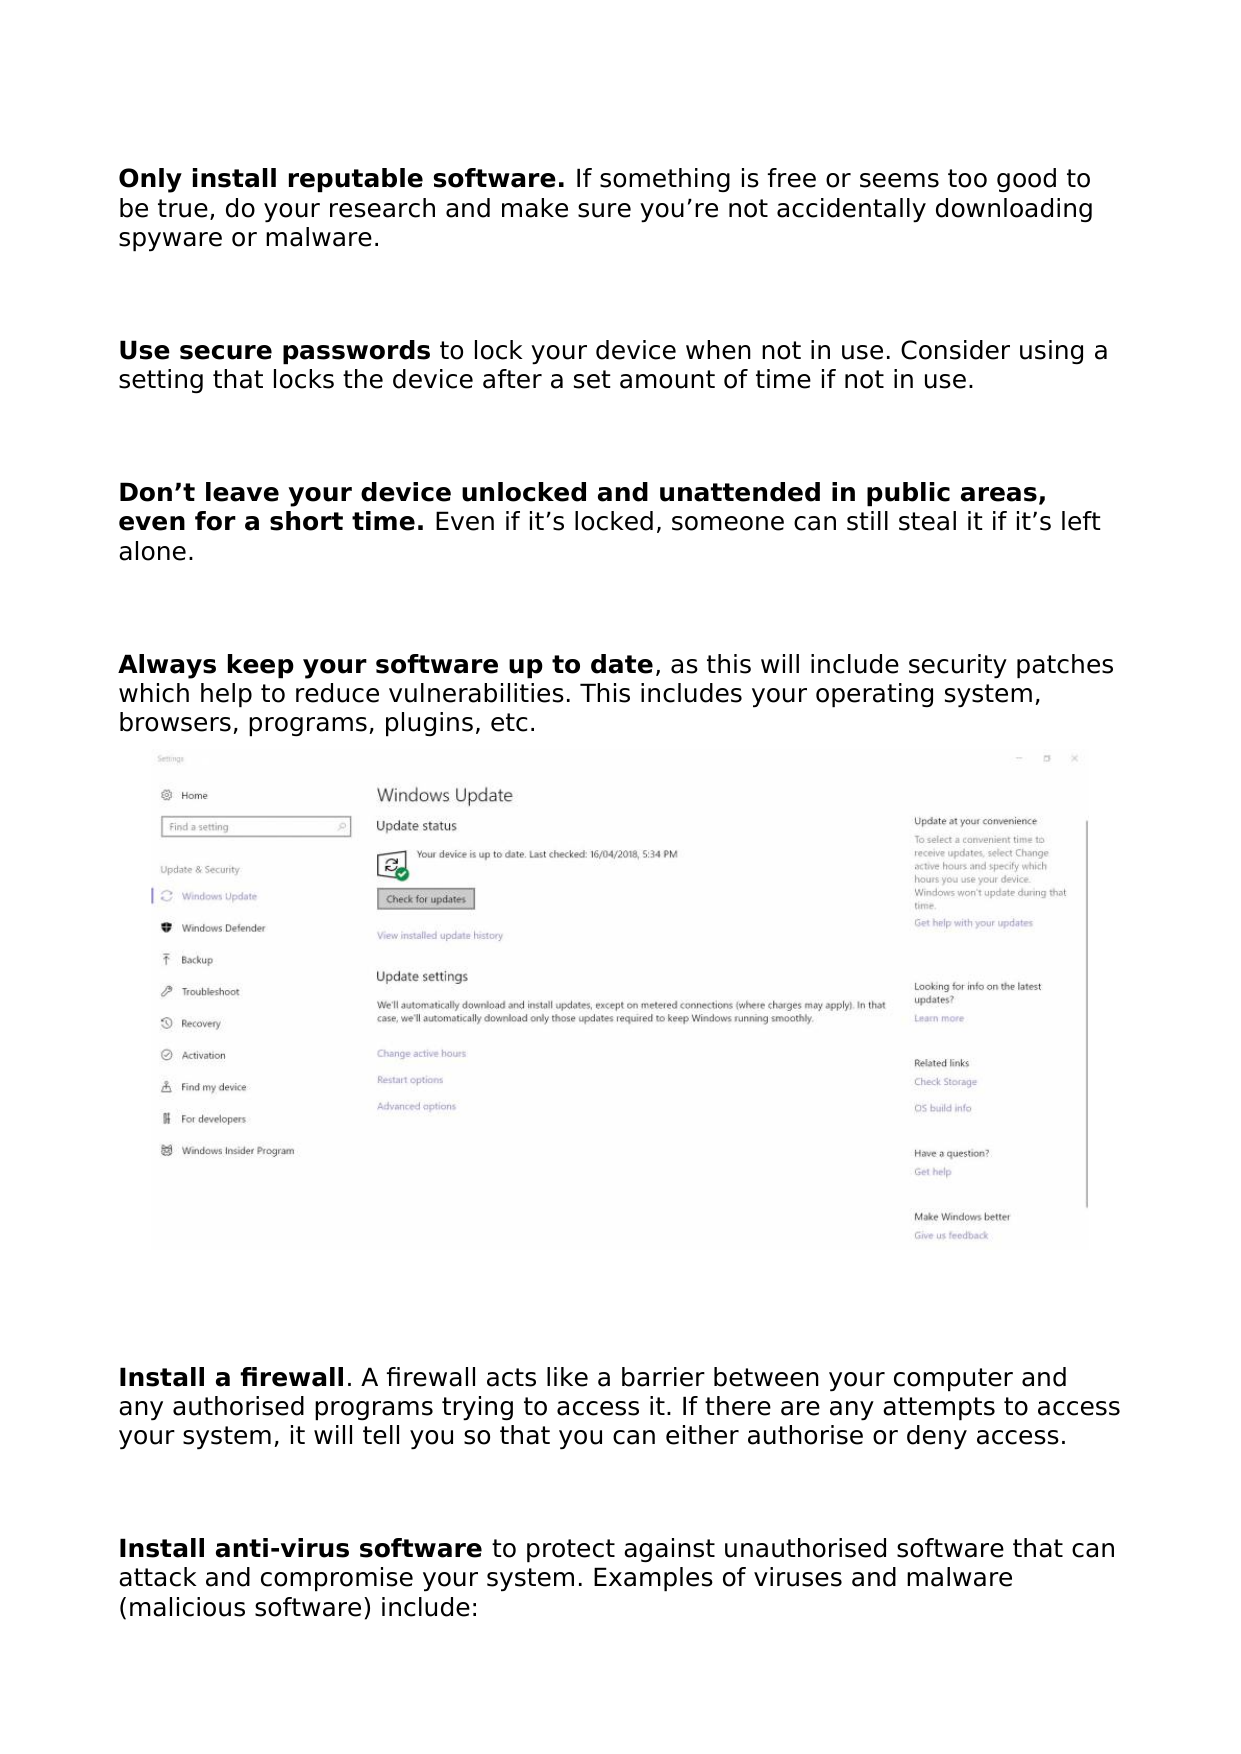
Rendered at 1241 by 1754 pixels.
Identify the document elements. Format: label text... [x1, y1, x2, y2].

text Install anti-virus software to protect against unauthorised software that can attack and compromise your system. Examples of viruses and malware (malicious software) include: [118, 1534, 1122, 1622]
text Always keep your software up to date, as this will include security patches which help to reduce vulnerabilities. This includes your operating system, browsers, programs, plugins, etc. [118, 650, 1122, 737]
picture [151, 749, 1089, 1250]
text Don’t leave your device unlocked and unattended in public areas, even for a short time. Even if it’s locked, someone can still steal it if it’s left alone. [118, 478, 1122, 566]
text Install a firewall. A firewall acts like a barrier between your computer and any authorised programs trying to access it. If there are any attempts to access your system, it will tell you so that you can either authorise or deny access. [118, 1363, 1122, 1450]
text Use secure passwords to lock your device when not in use. Consider using a setting that locks the device after a set amount of time if not in use. [118, 336, 1122, 394]
text Only install reputable software. If something is free or seems too good to be true, do your research and make sure you’re not accidentally downloading spyware or malware. [118, 164, 1122, 252]
